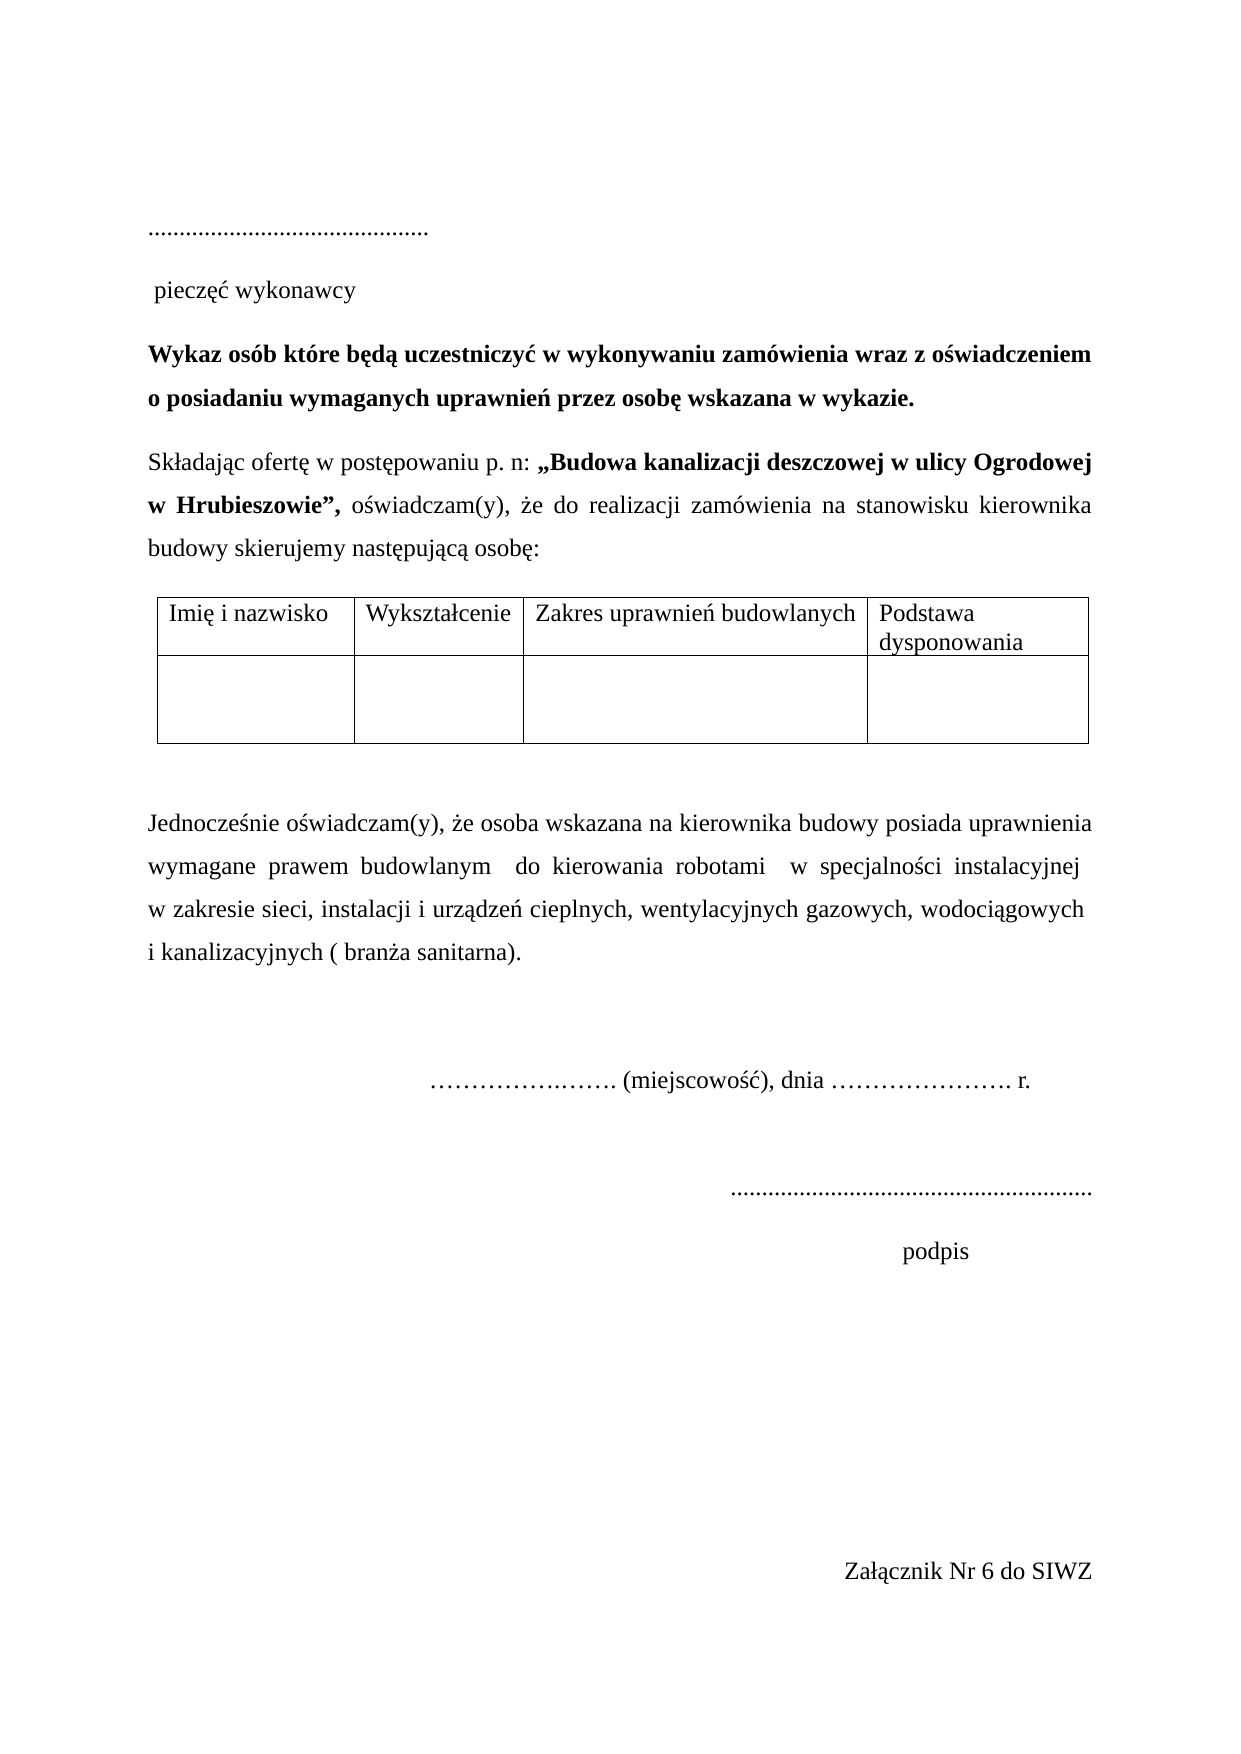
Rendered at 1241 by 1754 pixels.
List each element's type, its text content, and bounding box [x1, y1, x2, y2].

text ............................................. [148, 212, 1093, 240]
text …………….……. (miejscowość), dnia …………………. r. [148, 1065, 1093, 1094]
text Wykaz osób które będą uczestniczyć w wykonywaniu zamówienia wraz z oświadczeniem o posiadaniu wymaganych uprawnień przez osobę wskazana w wykazie. [148, 339, 1093, 411]
table_header Podstawa dysponowania [868, 598, 1088, 655]
table_header Wykształcenie [355, 598, 523, 655]
table_header Zakres uprawnień budowlanych [524, 598, 867, 655]
text Jednocześnie oświadczam(y), że osoba wskazana na kierownika budowy posiada uprawnienia wymagane prawem budowlanym do kierowania robotami w specjalności instalacyjnej w zakresie sieci, instalacji i urządzeń cieplnych, wentylacyjnych gazowych, wodociągowych i kanalizacyjnych ( branża sanitarna). [148, 808, 1093, 966]
table_cell [868, 656, 1088, 743]
text pieczęć wykonawcy [148, 276, 1093, 304]
table_header Imię i nazwisko [158, 598, 354, 655]
text Załącznik Nr 6 do SIWZ [148, 1556, 1093, 1584]
table_cell [158, 656, 354, 743]
text Składając ofertę w postępowaniu p. n: „Budowa kanalizacji deszczowej w ulicy Ogrodowej w Hrubieszowie”, oświadczam(y), że do realizacji zamówienia na stanowisku kierownika budowy skierujemy następującą osobę: [148, 447, 1093, 562]
text .......................................................... [148, 1129, 1093, 1201]
table_cell [524, 656, 867, 743]
table_cell [355, 656, 523, 743]
text podpis [148, 1236, 1093, 1265]
